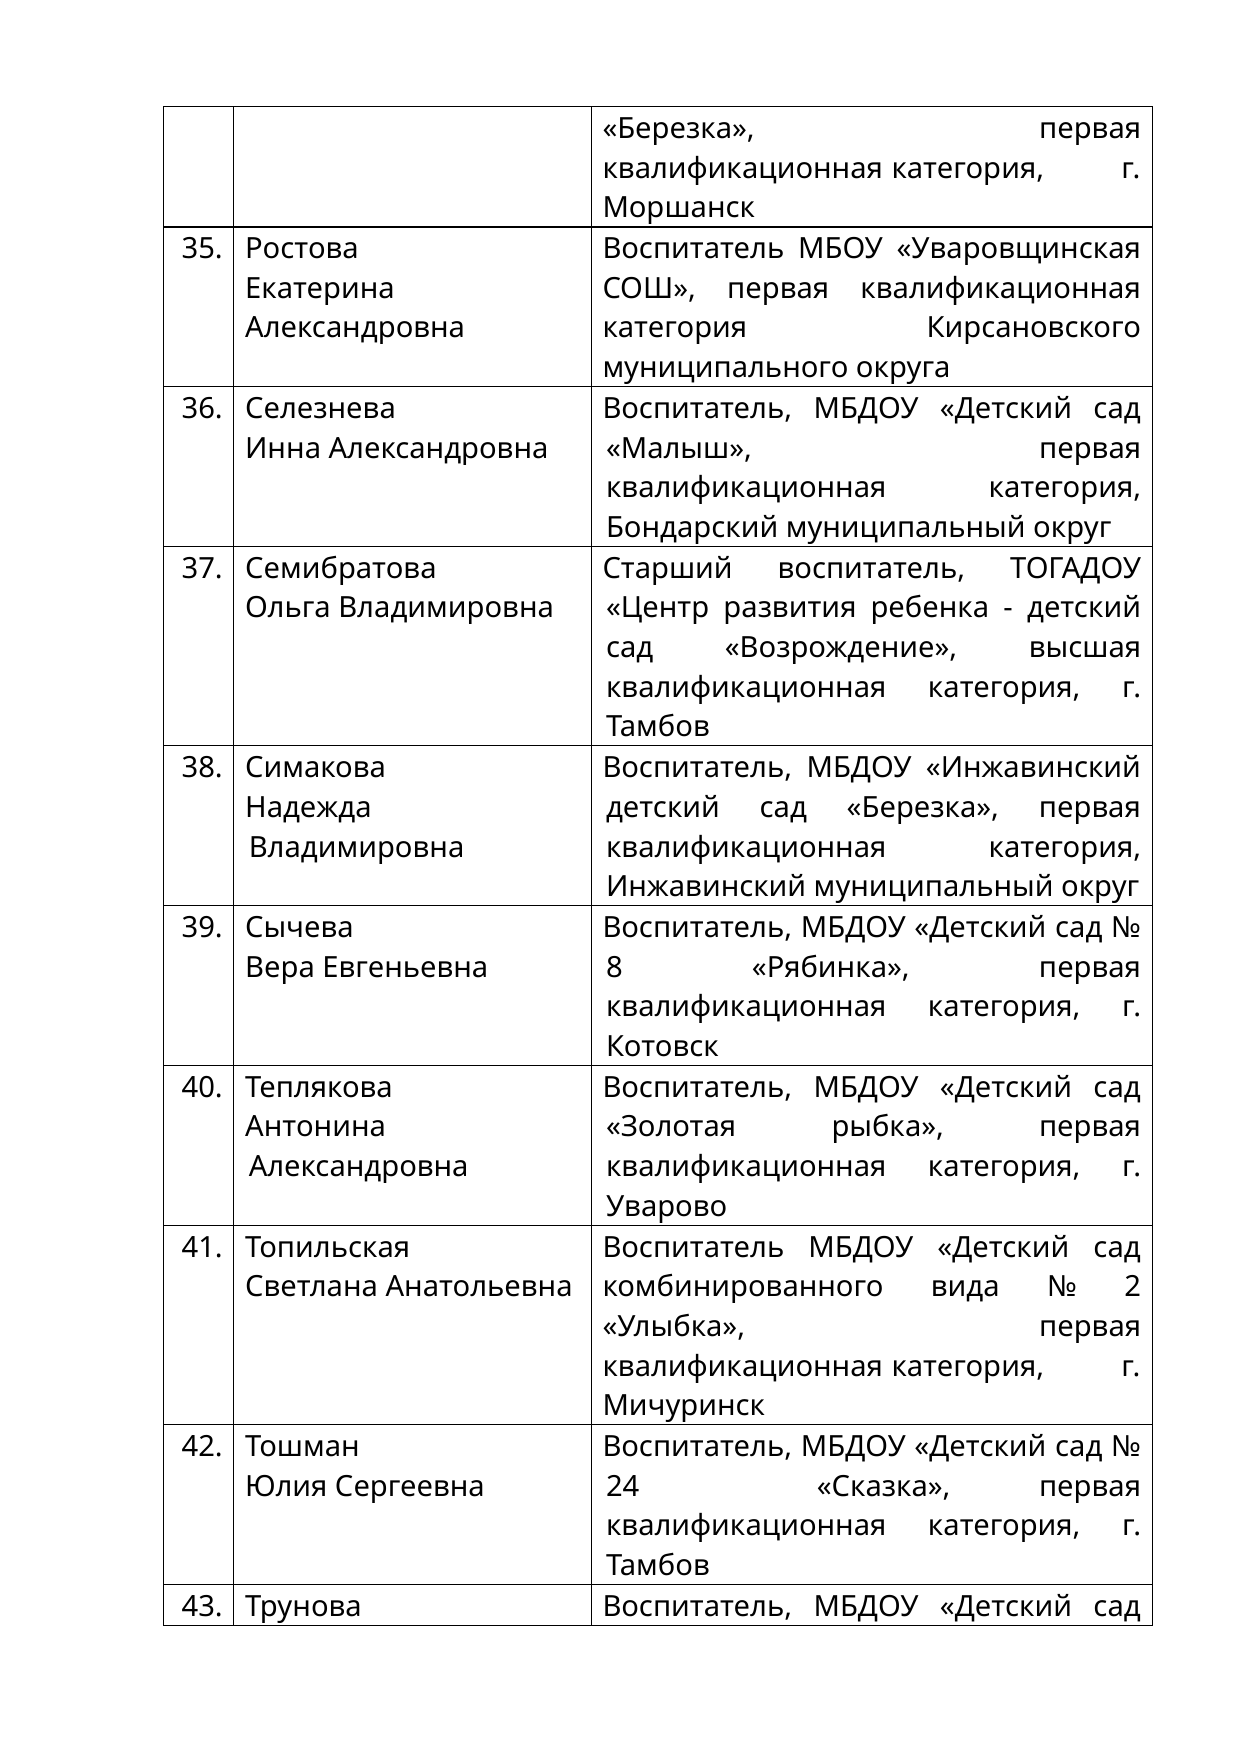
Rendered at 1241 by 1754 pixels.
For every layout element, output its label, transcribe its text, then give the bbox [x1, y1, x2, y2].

table_cell Воспитатель, МБДОУ «Детский сад «Золотая рыбка», первая квалификационная категория, г. Уварово [592, 1066, 1152, 1225]
table_cell Воспитатель, МБДОУ «Детский сад № 24 «Сказка», первая квалификационная категория, г. Тамбов [592, 1425, 1152, 1584]
table_cell Тошман Юлия Сергеевна [234, 1425, 591, 1584]
table_cell Семибратова Ольга Владимировна [234, 547, 591, 745]
table_cell [164, 906, 233, 1065]
table_cell Воспитатель, МБДОУ «Детский сад [592, 1585, 1152, 1625]
table_cell Воспитатель МБОУ «Уваровщинская СОШ», первая квалификационная категория Кирсановского муниципального округа [592, 228, 1152, 386]
table_cell [164, 1425, 233, 1584]
table_cell [164, 1066, 233, 1225]
table_cell [164, 107, 233, 226]
table_cell Теплякова Антонина Александровна [234, 1066, 591, 1225]
table_cell [164, 547, 233, 745]
table_cell Трунова [234, 1585, 591, 1625]
table_cell Селезнева Инна Александровна [234, 387, 591, 546]
table_cell Сычева Вера Евгеньевна [234, 906, 591, 1065]
table_cell Воспитатель, МБДОУ «Инжавинский детский сад «Березка», первая квалификационная категория, Инжавинский муниципальный округ [592, 746, 1152, 905]
table_cell Старший воспитатель, ТОГАДОУ «Центр развития ребенка - детский сад «Возрождение», высшая квалификационная категория, г. Тамбов [592, 547, 1152, 745]
table_cell Воспитатель, МБДОУ «Детский сад № 8 «Рябинка», первая квалификационная категория, г. Котовск [592, 906, 1152, 1065]
table_cell Воспитатель, МБДОУ «Детский сад «Малыш», первая квалификационная категория, Бондарский муниципальный округ [592, 387, 1152, 546]
table_cell [164, 228, 233, 386]
table_cell Воспитатель МБДОУ «Детский сад комбинированного вида № 2 «Улыбка», первая квалификационная категория, г. Мичуринск [592, 1226, 1152, 1424]
table_cell [164, 746, 233, 905]
table_cell Топильская Светлана Анатольевна [234, 1226, 591, 1424]
table_cell [164, 1226, 233, 1424]
table_cell Ростова Екатерина Александровна [234, 228, 591, 386]
table_cell [234, 107, 591, 226]
table_cell Симакова Надежда Владимировна [234, 746, 591, 905]
table_cell [164, 387, 233, 546]
table_cell [164, 1585, 233, 1625]
table_cell «Березка», первая квалификационная категория, г. Моршанск [592, 107, 1152, 226]
